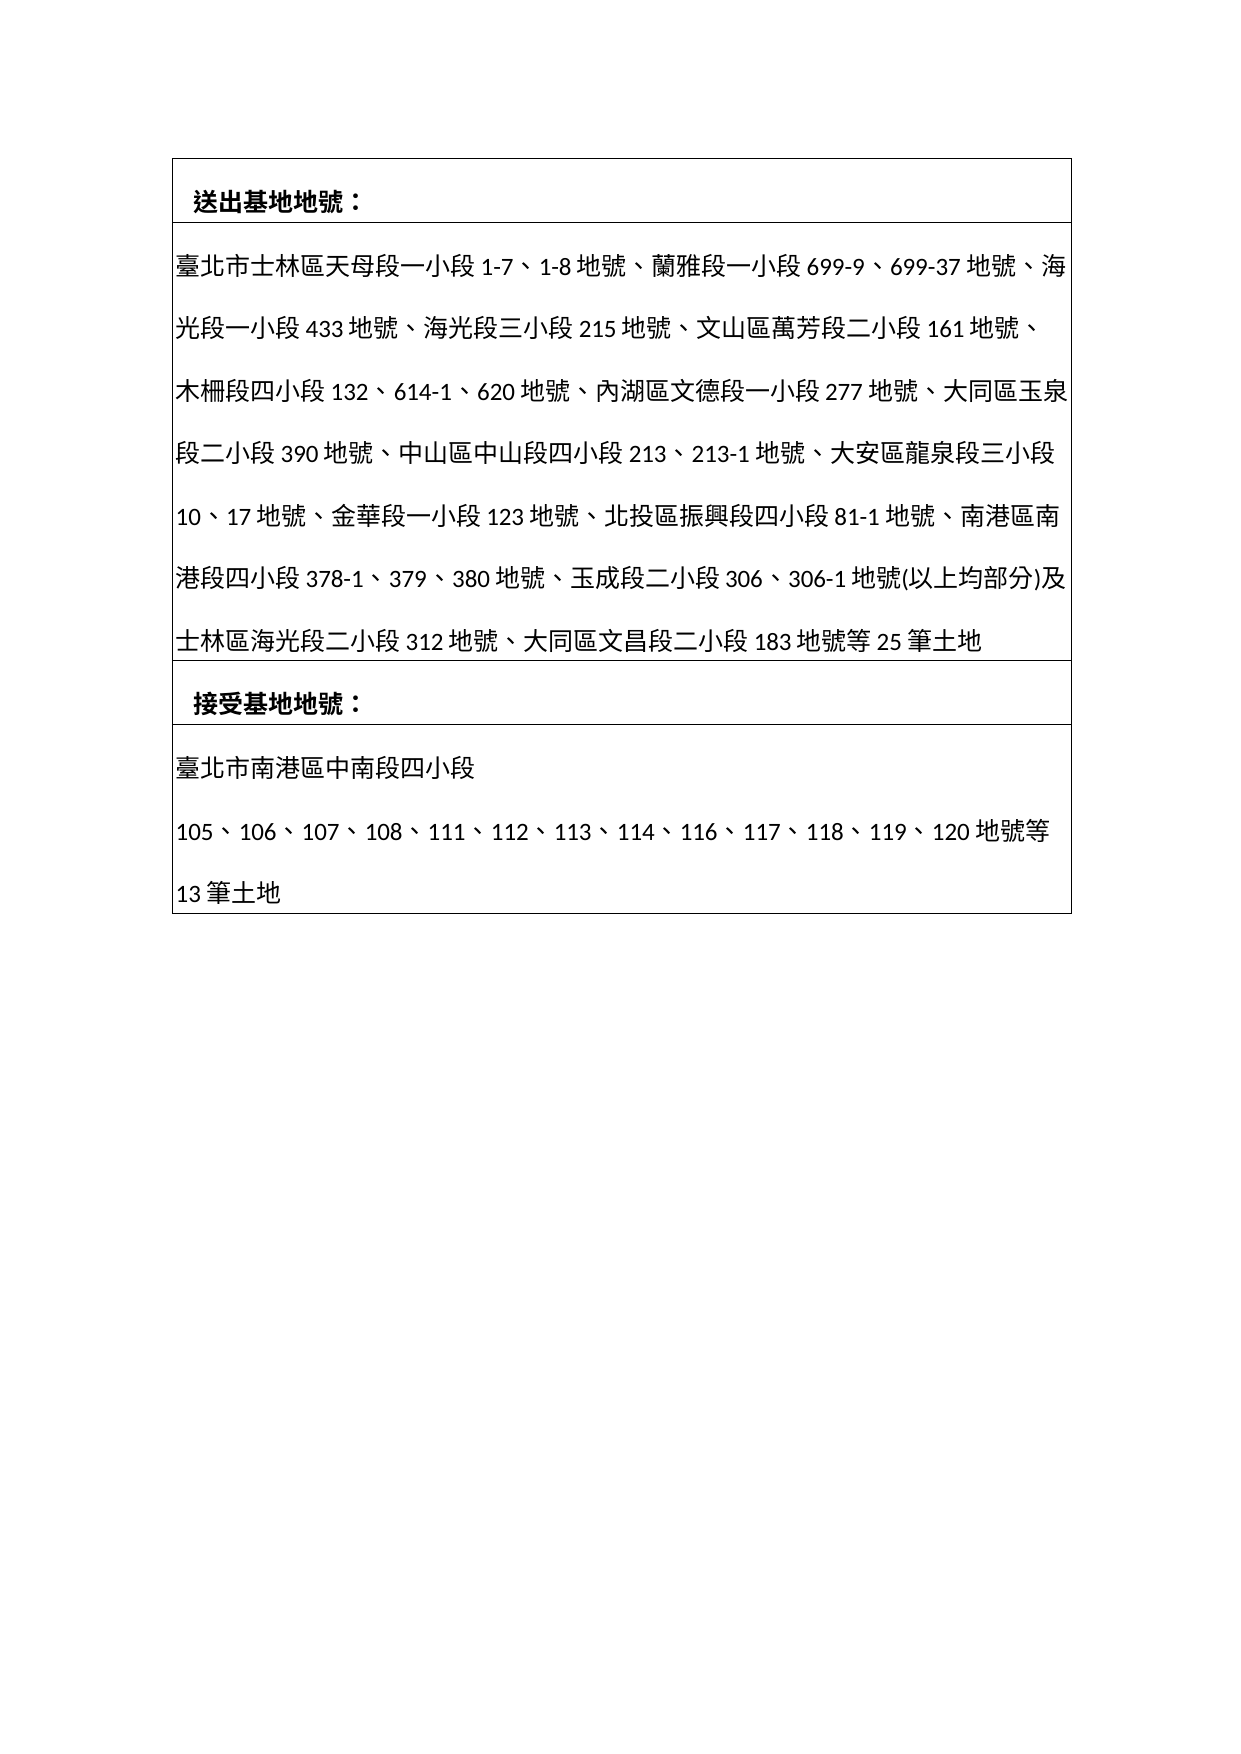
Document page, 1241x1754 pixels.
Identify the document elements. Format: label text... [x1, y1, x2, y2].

table_cell 接受基地地號： [173, 661, 1071, 724]
table_cell 臺北市士林區天母段一小段1-7、1-8地號、蘭雅段一小段699-9、699-37地號、海光段一小段433地號、海光段三小段215地號、文山區萬芳段二小段161地號、木柵段四小段132、614-1、620地號、內湖區文德段一小段277地號、大同區玉泉段二小段390地號、中山區中山段四小段213、213-1地號、大安區龍泉段三小段10、17地號、金華段一小段123地號、北投區振興段四小段81-1地號、南港區南港段四小段378-1、379、380地號、玉成段二小段306、306-1地號(以上均部分)及士林區海光段二小段312地號、大同區文昌段二小段183地號等25筆土地 [173, 223, 1071, 660]
table_cell 臺北市南港區中南段四小段105、106、107、108、111、112、113、114、116、117、118、119、120地號等13筆土地 [173, 725, 1071, 912]
table_header 送出基地地號： [173, 159, 1071, 222]
